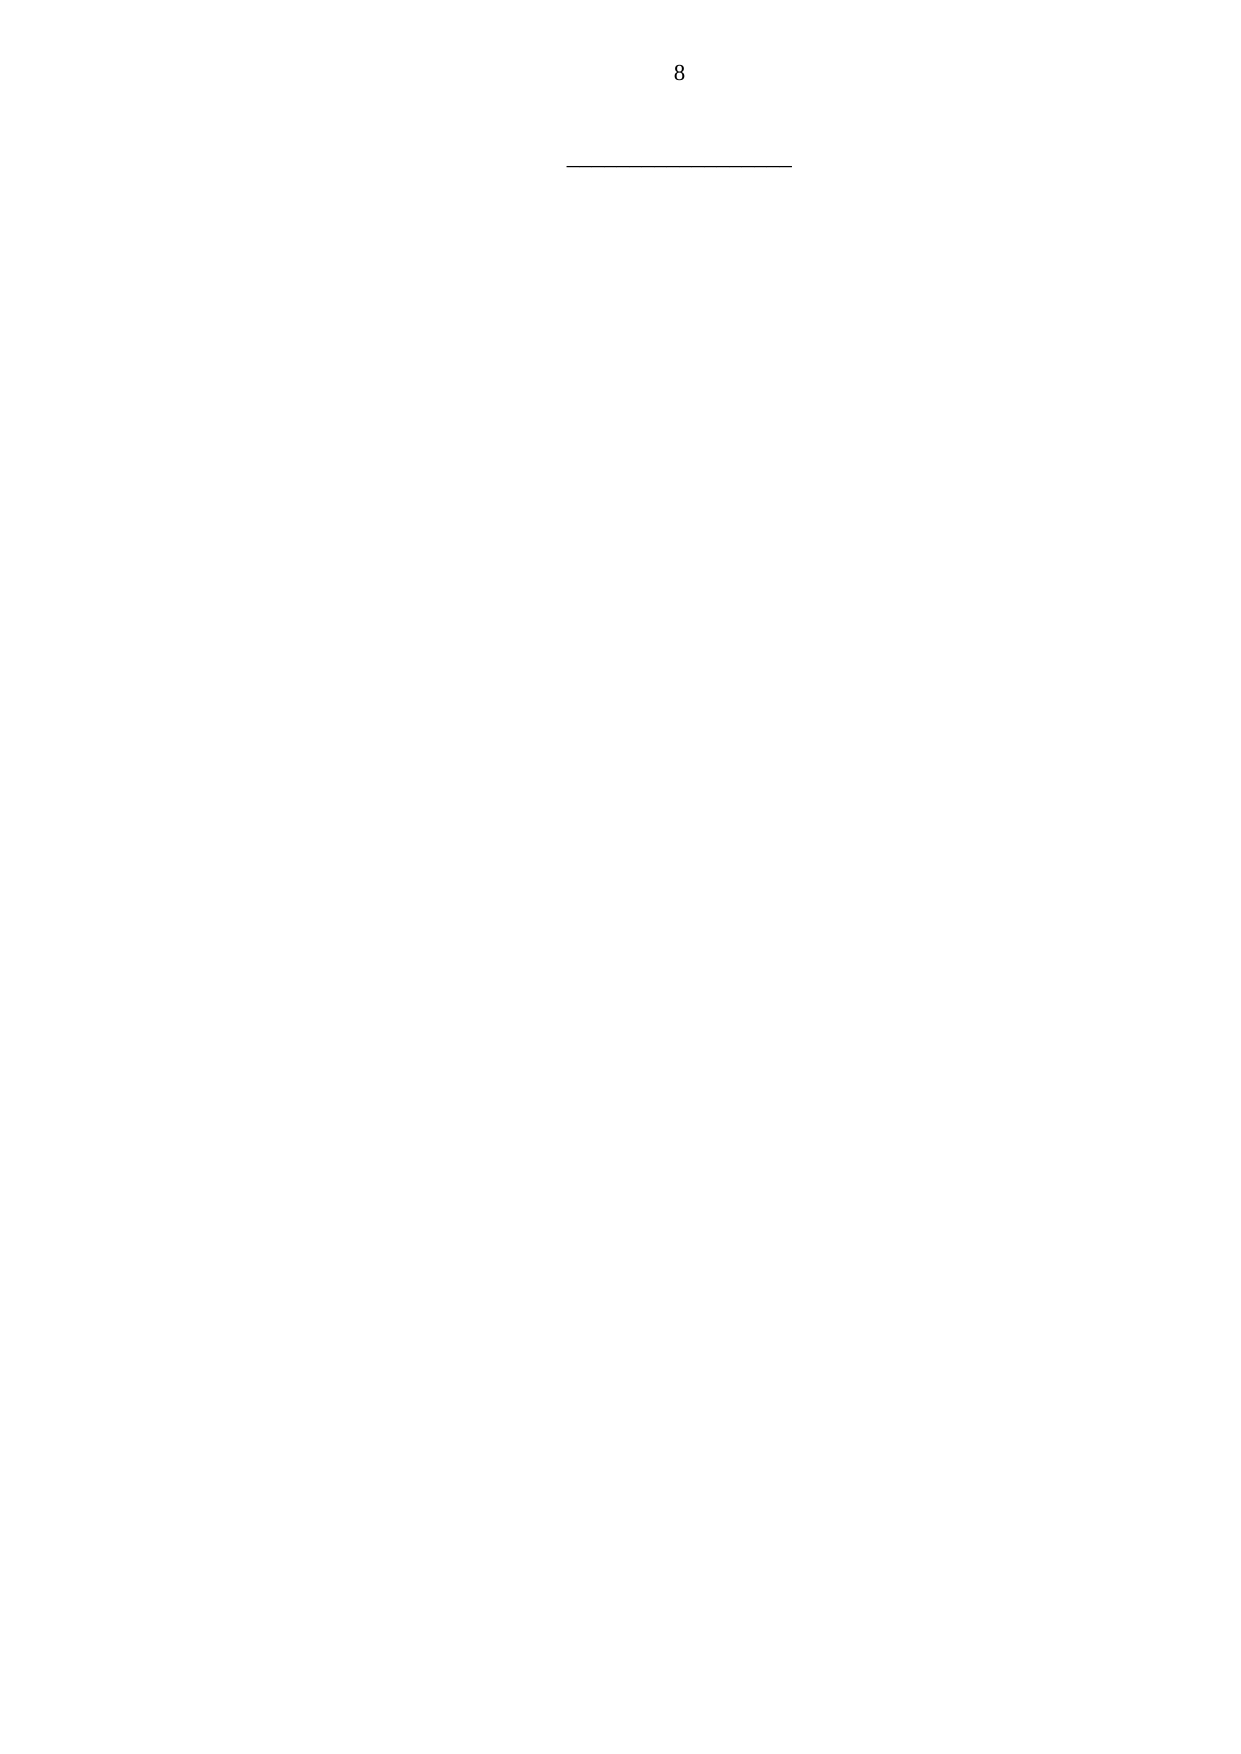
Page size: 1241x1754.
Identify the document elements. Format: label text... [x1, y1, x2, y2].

text __________________ [177, 141, 1181, 170]
